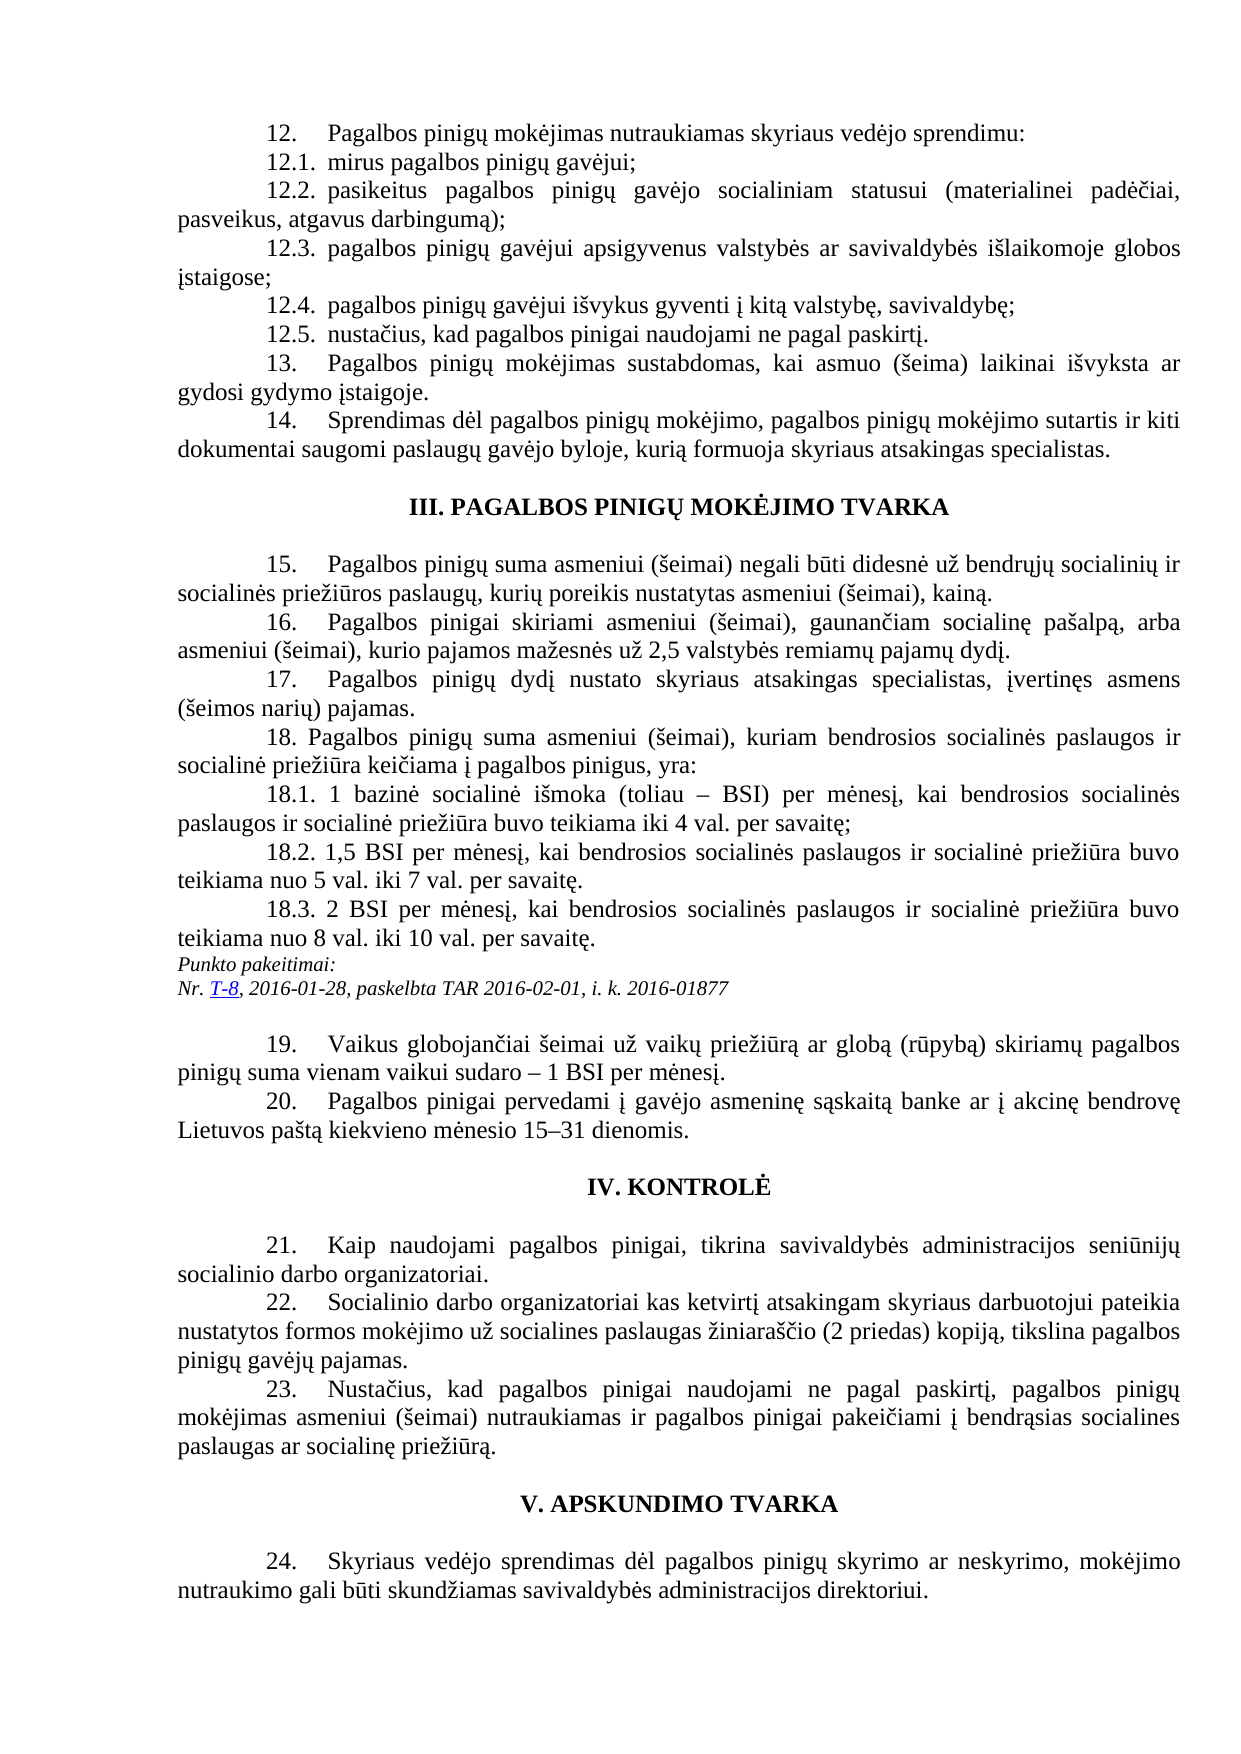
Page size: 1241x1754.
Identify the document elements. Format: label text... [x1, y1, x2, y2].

text 13. Pagalbos pinigų mokėjimas sustabdomas, kai asmuo (šeima) laikinai išvyksta ar gydosi gydymo įstaigoje. [177, 348, 1181, 406]
text Punkto pakeitimai: [177, 952, 1181, 976]
text 15. Pagalbos pinigų suma asmeniui (šeimai) negali būti didesnė už bendrųjų socialinių ir socialinės priežiūros paslaugų, kurių poreikis nustatytas asmeniui (šeimai), kainą. [177, 549, 1181, 607]
text 24. Skyriaus vedėjo sprendimas dėl pagalbos pinigų skyrimo ar neskyrimo, mokėjimo nutraukimo gali būti skundžiamas savivaldybės administracijos direktoriui. [177, 1546, 1181, 1604]
text 12.2. pasikeitus pagalbos pinigų gavėjo socialiniam statusui (materialinei padėčiai, pasveikus, atgavus darbingumą); [177, 176, 1181, 233]
text III. PAGALBOS PINIGŲ MOKĖJIMO TVARKA [177, 492, 1181, 521]
text 20. Pagalbos pinigai pervedami į gavėjo asmeninę sąskaitą banke ar į akcinę bendrovę Lietuvos paštą kiekvieno mėnesio 15–31 dienomis. [177, 1086, 1181, 1144]
text 12.3. pagalbos pinigų gavėjui apsigyvenus valstybės ar savivaldybės išlaikomoje globos įstaigose; [177, 233, 1181, 291]
text IV. KONTROLĖ [177, 1172, 1181, 1201]
text V. APSKUNDIMO TVARKA [177, 1489, 1181, 1517]
text 22. Socialinio darbo organizatoriai kas ketvirtį atsakingam skyriaus darbuotojui pateikia nustatytos formos mokėjimo už socialines paslaugas žiniaraščio (2 priedas) kopiją, tikslina pagalbos pinigų gavėjų pajamas. [177, 1287, 1181, 1374]
text 18. Pagalbos pinigų suma asmeniui (šeimai), kuriam bendrosios socialinės paslaugos ir socialinė priežiūra keičiama į pagalbos pinigus, yra: [177, 722, 1181, 779]
text 16. Pagalbos pinigai skiriami asmeniui (šeimai), gaunančiam socialinę pašalpą, arba asmeniui (šeimai), kurio pajamos mažesnės už 2,5 valstybės remiamų pajamų dydį. [177, 607, 1181, 664]
text 17. Pagalbos pinigų dydį nustato skyriaus atsakingas specialistas, įvertinęs asmens (šeimos narių) pajamas. [177, 664, 1181, 722]
text 12.5. nustačius, kad pagalbos pinigai naudojami ne pagal paskirtį. [177, 319, 1181, 348]
text 21. Kaip naudojami pagalbos pinigai, tikrina savivaldybės administracijos seniūnijų socialinio darbo organizatoriai. [177, 1230, 1181, 1287]
text 18.2. 1,5 BSI per mėnesį, kai bendrosios socialinės paslaugos ir socialinė priežiūra buvo teikiama nuo 5 val. iki 7 val. per savaitę. [177, 837, 1181, 894]
text 14. Sprendimas dėl pagalbos pinigų mokėjimo, pagalbos pinigų mokėjimo sutartis ir kiti dokumentai saugomi paslaugų gavėjo byloje, kurią formuoja skyriaus atsakingas specialistas. [177, 406, 1181, 463]
text Nr. T-8, 2016-01-28, paskelbta TAR 2016-02-01, i. k. 2016-01877 [177, 976, 1181, 1000]
text 12.4. pagalbos pinigų gavėjui išvykus gyventi į kitą valstybę, savivaldybę; [177, 291, 1181, 319]
text 23. Nustačius, kad pagalbos pinigai naudojami ne pagal paskirtį, pagalbos pinigų mokėjimas asmeniui (šeimai) nutraukiamas ir pagalbos pinigai pakeičiami į bendrąsias socialines paslaugas ar socialinę priežiūrą. [177, 1374, 1181, 1460]
text 18.1. 1 bazinė socialinė išmoka (toliau – BSI) per mėnesį, kai bendrosios socialinės paslaugos ir socialinė priežiūra buvo teikiama iki 4 val. per savaitę; [177, 779, 1181, 837]
text 12. Pagalbos pinigų mokėjimas nutraukiamas skyriaus vedėjo sprendimu: [177, 118, 1181, 147]
text 18.3. 2 BSI per mėnesį, kai bendrosios socialinės paslaugos ir socialinė priežiūra buvo teikiama nuo 8 val. iki 10 val. per savaitę. [177, 894, 1181, 952]
text 12.1. mirus pagalbos pinigų gavėjui; [177, 147, 1181, 176]
text 19. Vaikus globojančiai šeimai už vaikų priežiūrą ar globą (rūpybą) skiriamų pagalbos pinigų suma vienam vaikui sudaro – 1 BSI per mėnesį. [177, 1029, 1181, 1086]
